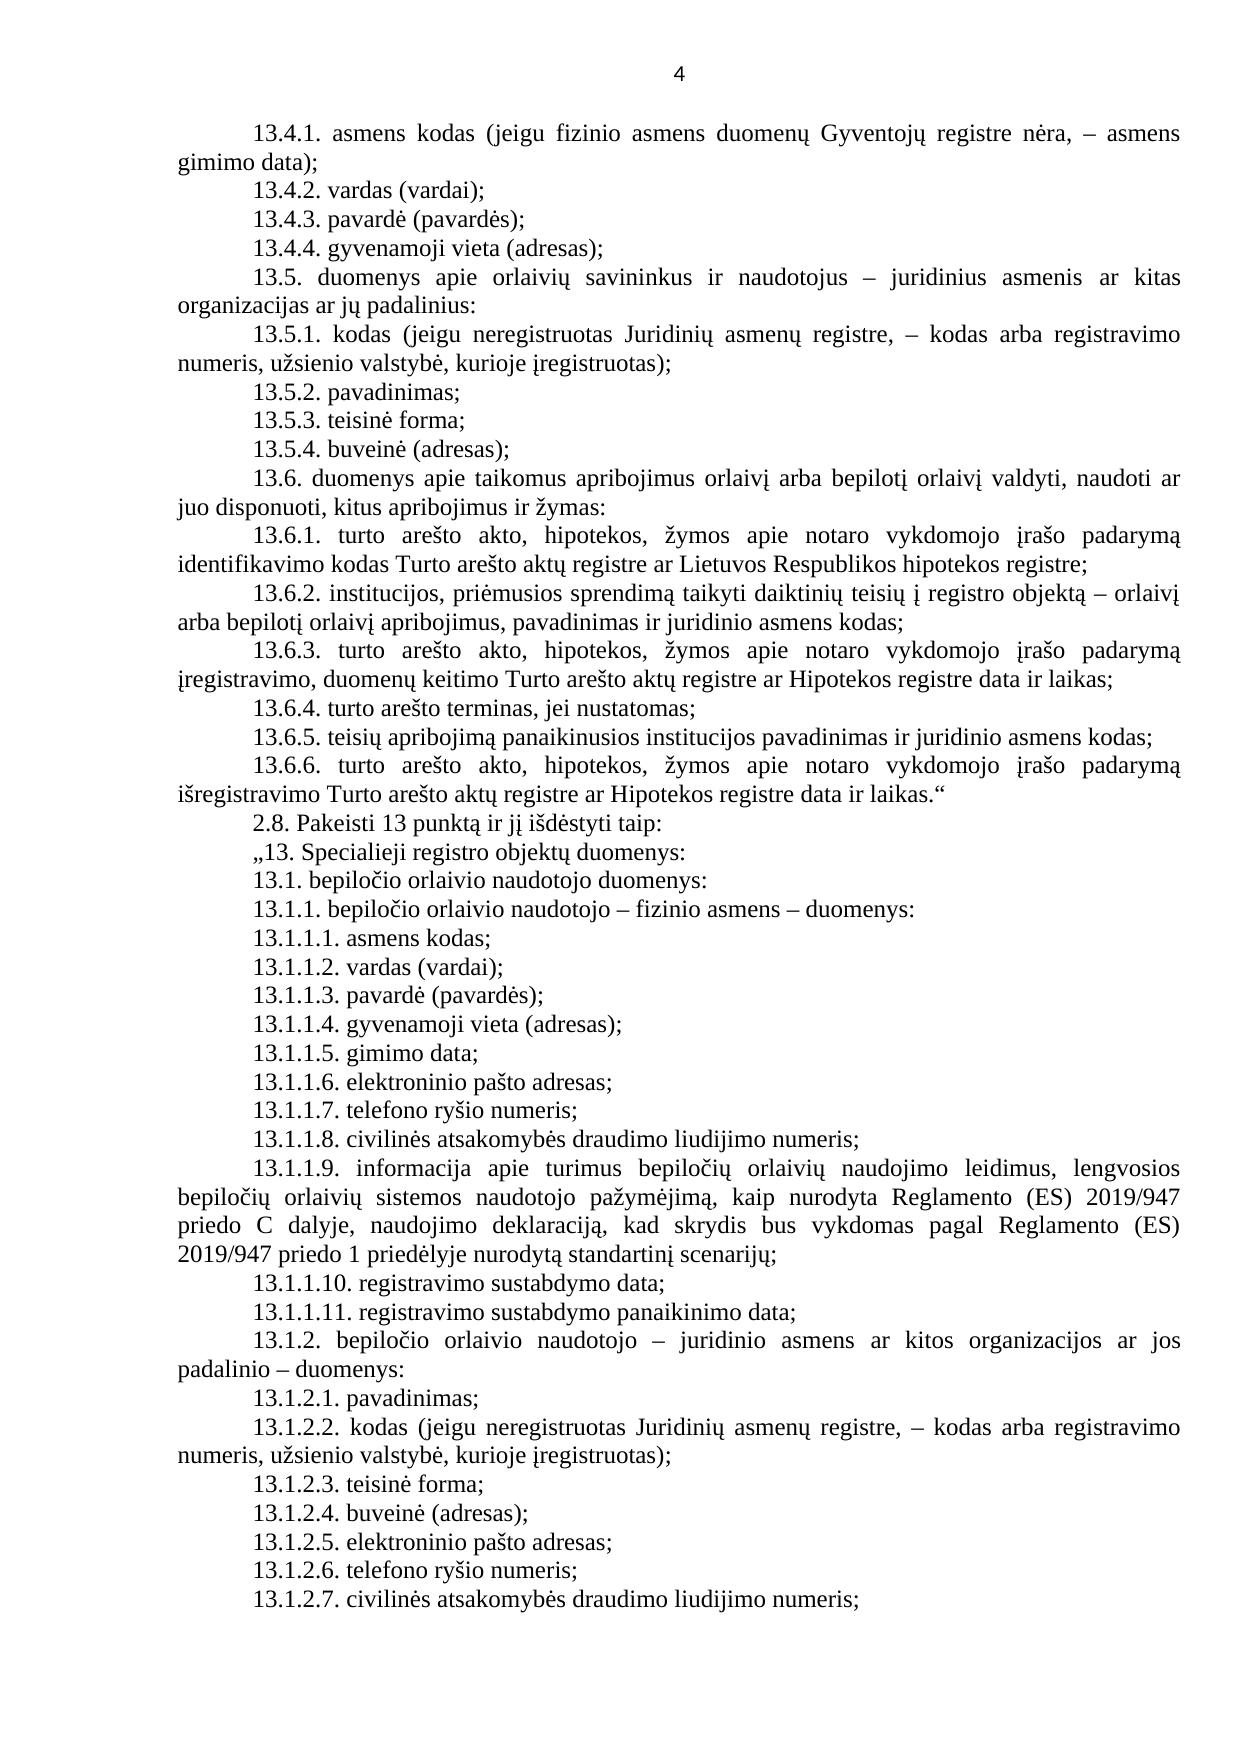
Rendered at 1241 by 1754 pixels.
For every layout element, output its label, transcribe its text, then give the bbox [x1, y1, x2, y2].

text 13.1.1.9. informacija apie turimus bepiločių orlaivių naudojimo leidimus, lengvosios bepiločių orlaivių sistemos naudotojo pažymėjimą, kaip nurodyta Reglamento (ES) 2019/947 priedo C dalyje, naudojimo deklaraciją, kad skrydis bus vykdomas pagal Reglamento (ES) 2019/947 priedo 1 priedėlyje nurodytą standartinį scenarijų; [177, 1153, 1181, 1268]
text 13.1.2.6. telefono ryšio numeris; [177, 1556, 1181, 1584]
text 13.6.5. teisių apribojimą panaikinusios institucijos pavadinimas ir juridinio asmens kodas; [177, 722, 1181, 751]
text 13.1.2. bepiločio orlaivio naudotojo – juridinio asmens ar kitos organizacijos ar jos padalinio – duomenys: [177, 1326, 1181, 1383]
text 13.6.3. turto arešto akto, hipotekos, žymos apie notaro vykdomojo įrašo padarymą įregistravimo, duomenų keitimo Turto arešto aktų registre ar Hipotekos registre data ir laikas; [177, 636, 1181, 693]
text 13.1.1.1. asmens kodas; [177, 923, 1181, 952]
text 13.1.2.3. teisinė forma; [177, 1469, 1181, 1498]
text 13.1.1.11. registravimo sustabdymo panaikinimo data; [177, 1297, 1181, 1326]
text 13.4.2. vardas (vardai); [177, 176, 1181, 204]
text 13.1.2.4. buveinė (adresas); [177, 1498, 1181, 1527]
text 13.6.1. turto arešto akto, hipotekos, žymos apie notaro vykdomojo įrašo padarymą identifikavimo kodas Turto arešto aktų registre ar Lietuvos Respublikos hipotekos registre; [177, 521, 1181, 578]
text 13.6.2. institucijos, priėmusios sprendimą taikyti daiktinių teisių į registro objektą – orlaivį arba bepilotį orlaivį apribojimus, pavadinimas ir juridinio asmens kodas; [177, 578, 1181, 636]
text 13.1.1.6. elektroninio pašto adresas; [177, 1067, 1181, 1096]
text 13.1.2.5. elektroninio pašto adresas; [177, 1527, 1181, 1556]
text 13.1.1.4. gyvenamoji vieta (adresas); [177, 1009, 1181, 1038]
text 13.1.2.1. pavadinimas; [177, 1383, 1181, 1412]
text 13.5.3. teisinė forma; [177, 406, 1181, 434]
text 13.5. duomenys apie orlaivių savininkus ir naudotojus – juridinius asmenis ar kitas organizacijas ar jų padalinius: [177, 262, 1181, 319]
text 13.1.2.7. civilinės atsakomybės draudimo liudijimo numeris; [177, 1584, 1181, 1613]
text 13.5.1. kodas (jeigu neregistruotas Juridinių asmenų registre, – kodas arba registravimo numeris, užsienio valstybė, kurioje įregistruotas); [177, 319, 1181, 377]
text 13.1.2.2. kodas (jeigu neregistruotas Juridinių asmenų registre, – kodas arba registravimo numeris, užsienio valstybė, kurioje įregistruotas); [177, 1412, 1181, 1469]
text 13.1.1.3. pavardė (pavardės); [177, 981, 1181, 1009]
text 13.1.1.8. civilinės atsakomybės draudimo liudijimo numeris; [177, 1124, 1181, 1153]
text „13. Specialieji registro objektų duomenys: [177, 837, 1181, 866]
text 13.4.3. pavardė (pavardės); [177, 204, 1181, 233]
text 13.5.2. pavadinimas; [177, 377, 1181, 406]
text 13.1.1.7. telefono ryšio numeris; [177, 1096, 1181, 1124]
text 13.6.4. turto arešto terminas, jei nustatomas; [177, 693, 1181, 722]
text 13.6. duomenys apie taikomus apribojimus orlaivį arba bepilotį orlaivį valdyti, naudoti ar juo disponuoti, kitus apribojimus ir žymas: [177, 463, 1181, 521]
text 2.8. Pakeisti 13 punktą ir jį išdėstyti taip: [177, 808, 1181, 837]
text 13.4.1. asmens kodas (jeigu fizinio asmens duomenų Gyventojų registre nėra, – asmens gimimo data); [177, 118, 1181, 176]
text 13.1.1. bepiločio orlaivio naudotojo – fizinio asmens – duomenys: [177, 894, 1181, 923]
text 13.6.6. turto arešto akto, hipotekos, žymos apie notaro vykdomojo įrašo padarymą išregistravimo Turto arešto aktų registre ar Hipotekos registre data ir laikas.“ [177, 751, 1181, 808]
text 13.5.4. buveinė (adresas); [177, 434, 1181, 463]
text 13.4.4. gyvenamoji vieta (adresas); [177, 233, 1181, 262]
text 13.1.1.5. gimimo data; [177, 1038, 1181, 1067]
text 13.1.1.10. registravimo sustabdymo data; [177, 1268, 1181, 1297]
text 13.1. bepiločio orlaivio naudotojo duomenys: [177, 866, 1181, 894]
text 13.1.1.2. vardas (vardai); [177, 952, 1181, 981]
